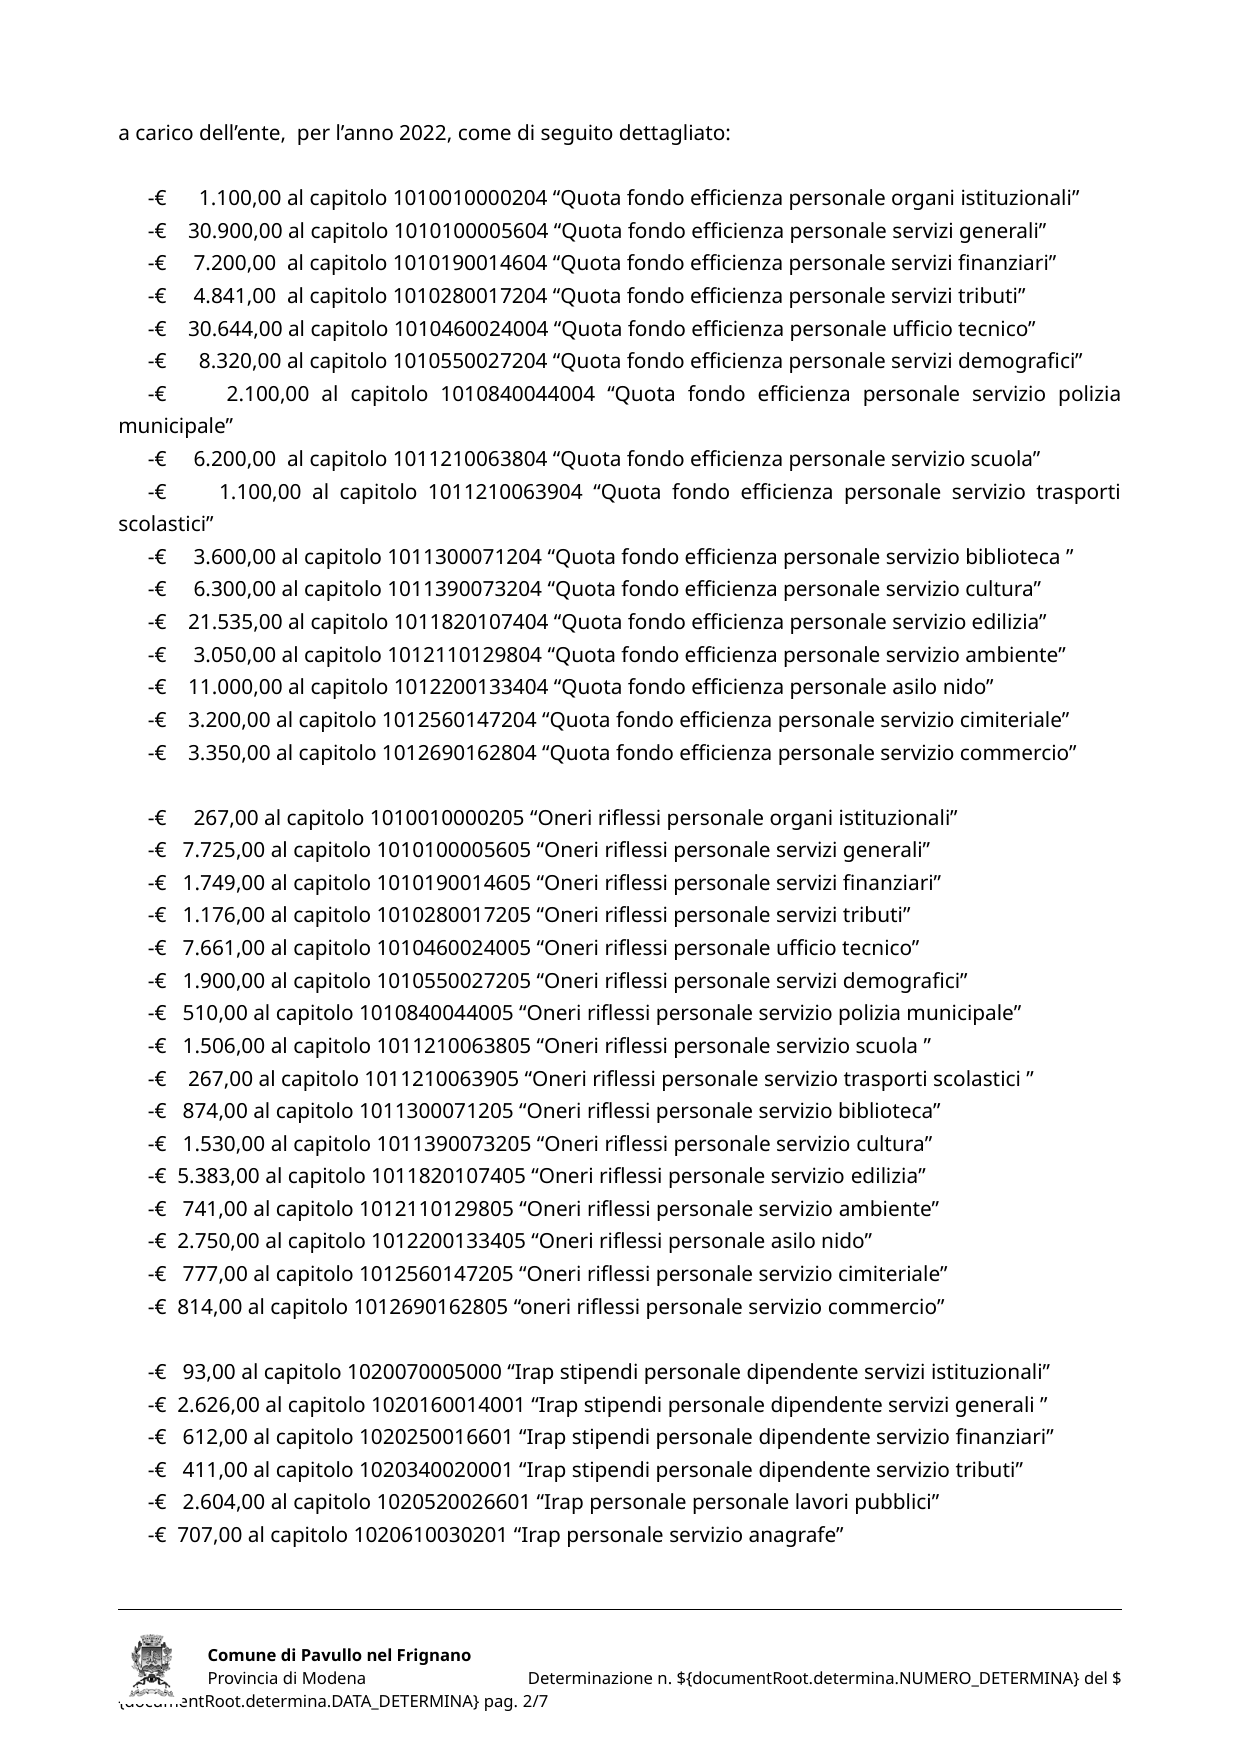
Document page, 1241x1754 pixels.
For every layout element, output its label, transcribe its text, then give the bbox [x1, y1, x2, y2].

text -€ 1.100,00 al capitolo 1011210063904 “Quota fondo efficienza personale servizio trasporti scolastici” [118, 477, 1122, 538]
text -€ 2.750,00 al capitolo 1012200133405 “Oneri riflessi personale asilo nido” [118, 1227, 1122, 1255]
text -€ 707,00 al capitolo 1020610030201 “Irap personale servizio anagrafe” [118, 1520, 1122, 1548]
text -€ 741,00 al capitolo 1012110129805 “Oneri riflessi personale servizio ambiente” [118, 1194, 1122, 1222]
text -€ 1.900,00 al capitolo 1010550027205 “Oneri riflessi personale servizi demografici” [118, 966, 1122, 994]
text -€ 30.900,00 al capitolo 1010100005604 “Quota fondo efficienza personale servizi generali” [118, 216, 1122, 244]
text -€ 267,00 al capitolo 1010010000205 “Oneri riflessi personale organi istituzionali” [118, 803, 1122, 831]
text -€ 30.644,00 al capitolo 1010460024004 “Quota fondo efficienza personale ufficio tecnico” [118, 314, 1122, 342]
text -€ 3.600,00 al capitolo 1011300071204 “Quota fondo efficienza personale servizio biblioteca ” [118, 542, 1122, 570]
text -€ 3.350,00 al capitolo 1012690162804 “Quota fondo efficienza personale servizio commercio” [118, 738, 1122, 766]
text -€ 814,00 al capitolo 1012690162805 “oneri riflessi personale servizio commercio” [118, 1292, 1122, 1320]
text -€ 1.530,00 al capitolo 1011390073205 “Oneri riflessi personale servizio cultura” [118, 1129, 1122, 1157]
text -€ 612,00 al capitolo 1020250016601 “Irap stipendi personale dipendente servizio finanziari” [118, 1422, 1122, 1451]
text -€ 411,00 al capitolo 1020340020001 “Irap stipendi personale dipendente servizio tributi” [118, 1455, 1122, 1483]
text -€ 1.100,00 al capitolo 1010010000204 “Quota fondo efficienza personale organi istituzionali” [118, 183, 1122, 212]
text -€ 6.200,00 al capitolo 1011210063804 “Quota fondo efficienza personale servizio scuola” [118, 444, 1122, 473]
text -€ 1.506,00 al capitolo 1011210063805 “Oneri riflessi personale servizio scuola ” [118, 1031, 1122, 1059]
text -€ 7.200,00 al capitolo 1010190014604 “Quota fondo efficienza personale servizi finanziari” [118, 248, 1122, 277]
text -€ 93,00 al capitolo 1020070005000 “Irap stipendi personale dipendente servizi istituzionali” [118, 1357, 1122, 1386]
text -€ 2.626,00 al capitolo 1020160014001 “Irap stipendi personale dipendente servizi generali ” [118, 1390, 1122, 1418]
text -€ 1.749,00 al capitolo 1010190014605 “Oneri riflessi personale servizi finanziari” [118, 868, 1122, 896]
text -€ 7.661,00 al capitolo 1010460024005 “Oneri riflessi personale ufficio tecnico” [118, 933, 1122, 962]
text -€ 2.100,00 al capitolo 1010840044004 “Quota fondo efficienza personale servizio polizia municipale” [118, 379, 1122, 440]
text -€ 8.320,00 al capitolo 1010550027204 “Quota fondo efficienza personale servizi demografici” [118, 346, 1122, 375]
text -€ 5.383,00 al capitolo 1011820107405 “Oneri riflessi personale servizio edilizia” [118, 1161, 1122, 1190]
text -€ 11.000,00 al capitolo 1012200133404 “Quota fondo efficienza personale asilo nido” [118, 672, 1122, 701]
text -€ 3.050,00 al capitolo 1012110129804 “Quota fondo efficienza personale servizio ambiente” [118, 640, 1122, 668]
text -€ 510,00 al capitolo 1010840044005 “Oneri riflessi personale servizio polizia municipale” [118, 998, 1122, 1027]
text -€ 267,00 al capitolo 1011210063905 “Oneri riflessi personale servizio trasporti scolastici ” [118, 1064, 1122, 1092]
text a carico dell’ente, per l’anno 2022, come di seguito dettagliato: [118, 118, 1122, 147]
text -€ 2.604,00 al capitolo 1020520026601 “Irap personale personale lavori pubblici” [118, 1487, 1122, 1516]
text -€ 874,00 al capitolo 1011300071205 “Oneri riflessi personale servizio biblioteca” [118, 1096, 1122, 1125]
text -€ 777,00 al capitolo 1012560147205 “Oneri riflessi personale servizio cimiteriale” [118, 1259, 1122, 1288]
text -€ 4.841,00 al capitolo 1010280017204 “Quota fondo efficienza personale servizi tributi” [118, 281, 1122, 309]
text -€ 1.176,00 al capitolo 1010280017205 “Oneri riflessi personale servizi tributi” [118, 901, 1122, 929]
text -€ 21.535,00 al capitolo 1011820107404 “Quota fondo efficienza personale servizio edilizia” [118, 607, 1122, 636]
picture [120, 1631, 183, 1704]
text -€ 3.200,00 al capitolo 1012560147204 “Quota fondo efficienza personale servizio cimiteriale” [118, 705, 1122, 733]
text -€ 6.300,00 al capitolo 1011390073204 “Quota fondo efficienza personale servizio cultura” [118, 574, 1122, 603]
text -€ 7.725,00 al capitolo 1010100005605 “Oneri riflessi personale servizi generali” [118, 835, 1122, 864]
